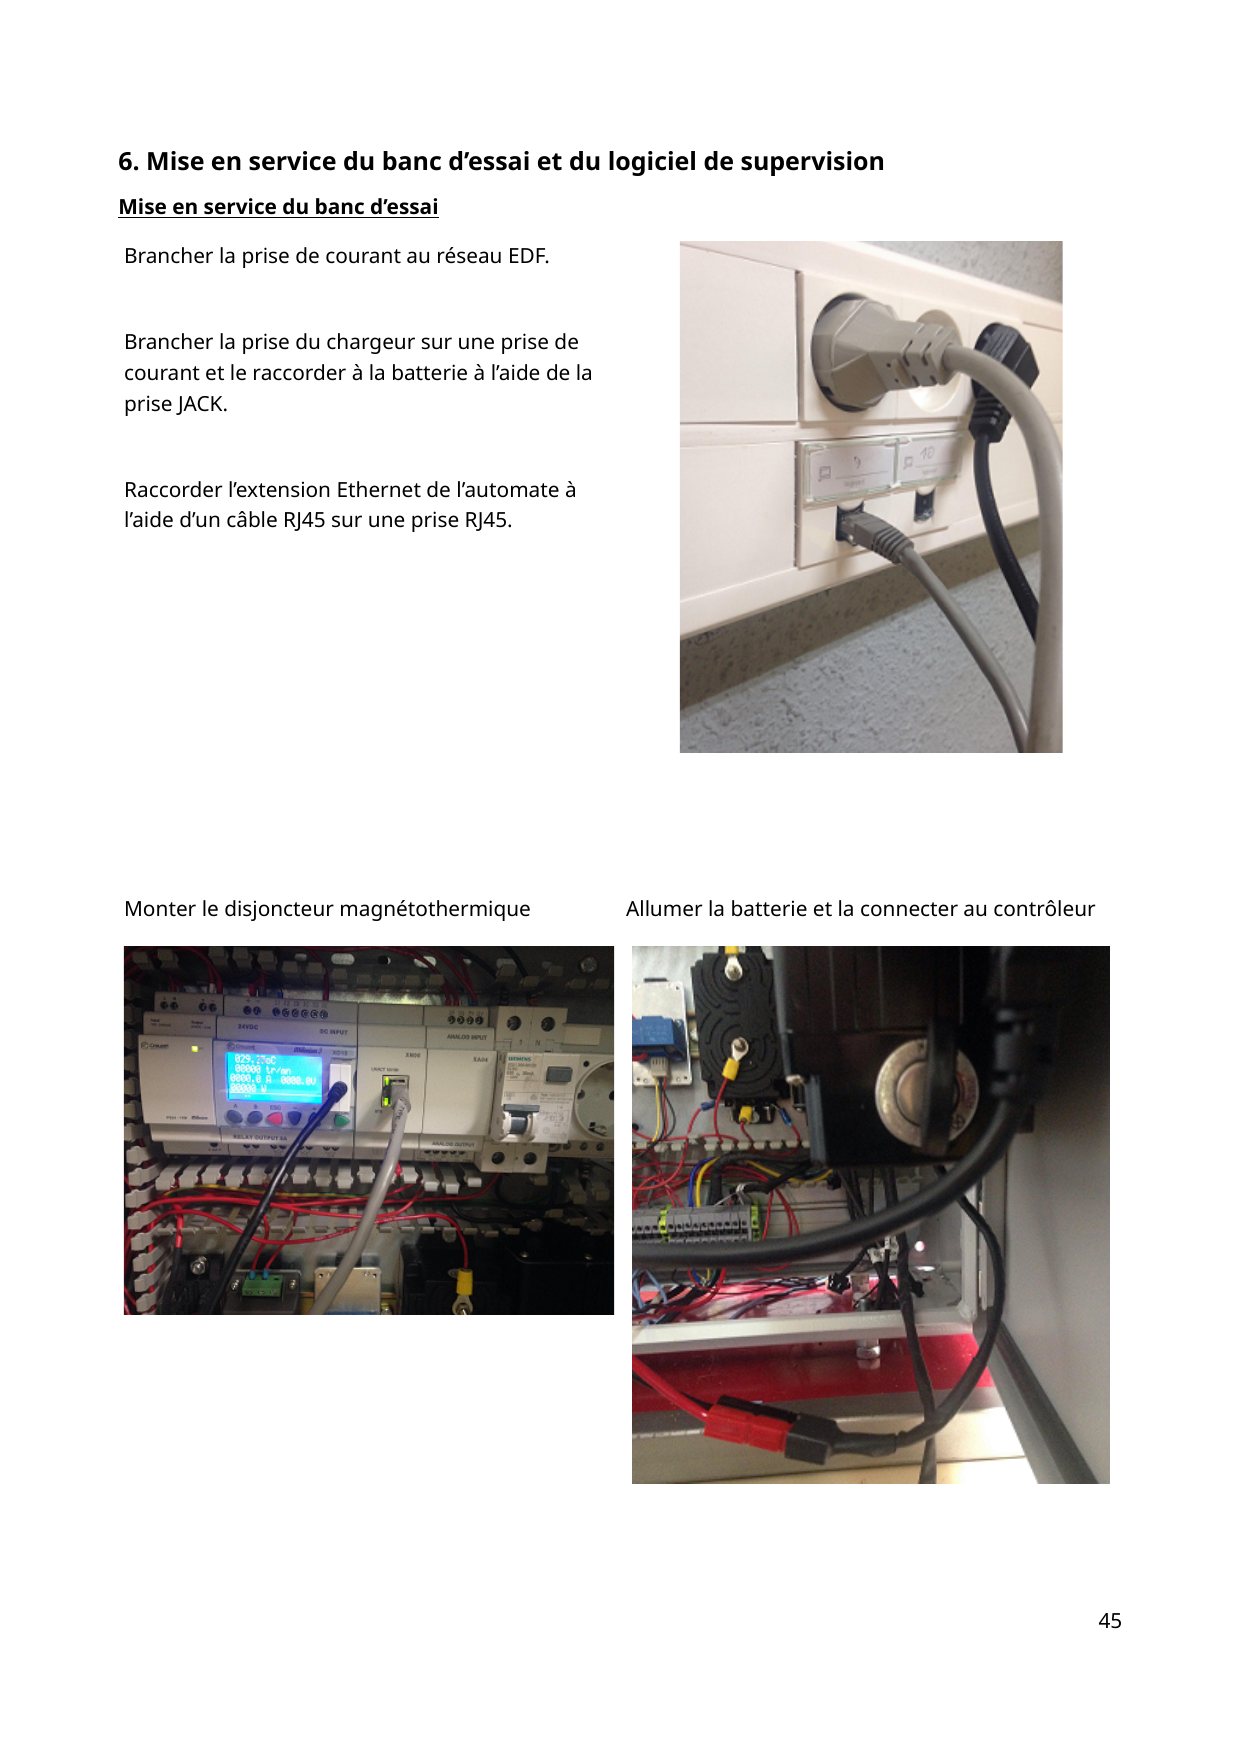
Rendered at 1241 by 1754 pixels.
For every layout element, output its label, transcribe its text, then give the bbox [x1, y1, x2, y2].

table_header [620, 236, 1122, 802]
picture [679, 241, 1063, 753]
subtitle 6. Mise en service du banc d’essai et du logiciel de supervision [118, 143, 1122, 177]
picture [632, 946, 1110, 1484]
table_header Brancher la prise de courant au réseau EDF. Brancher la prise du chargeur sur une prise de courant et le raccorder à la batterie à l’aide de la prise JACK. Raccorder l’extension Ethernet de l’automate à l’aide d’un câble RJ45 sur une prise RJ45. [118, 236, 620, 802]
table_header Allumer la batterie et la connecter au contrôleur [620, 888, 1122, 941]
text Mise en service du banc d’essai [118, 192, 1122, 221]
picture [123, 946, 615, 1315]
table_header Monter le disjoncteur magnétothermique [118, 888, 620, 941]
table_header [118, 941, 620, 1534]
table_header [620, 941, 1122, 1534]
